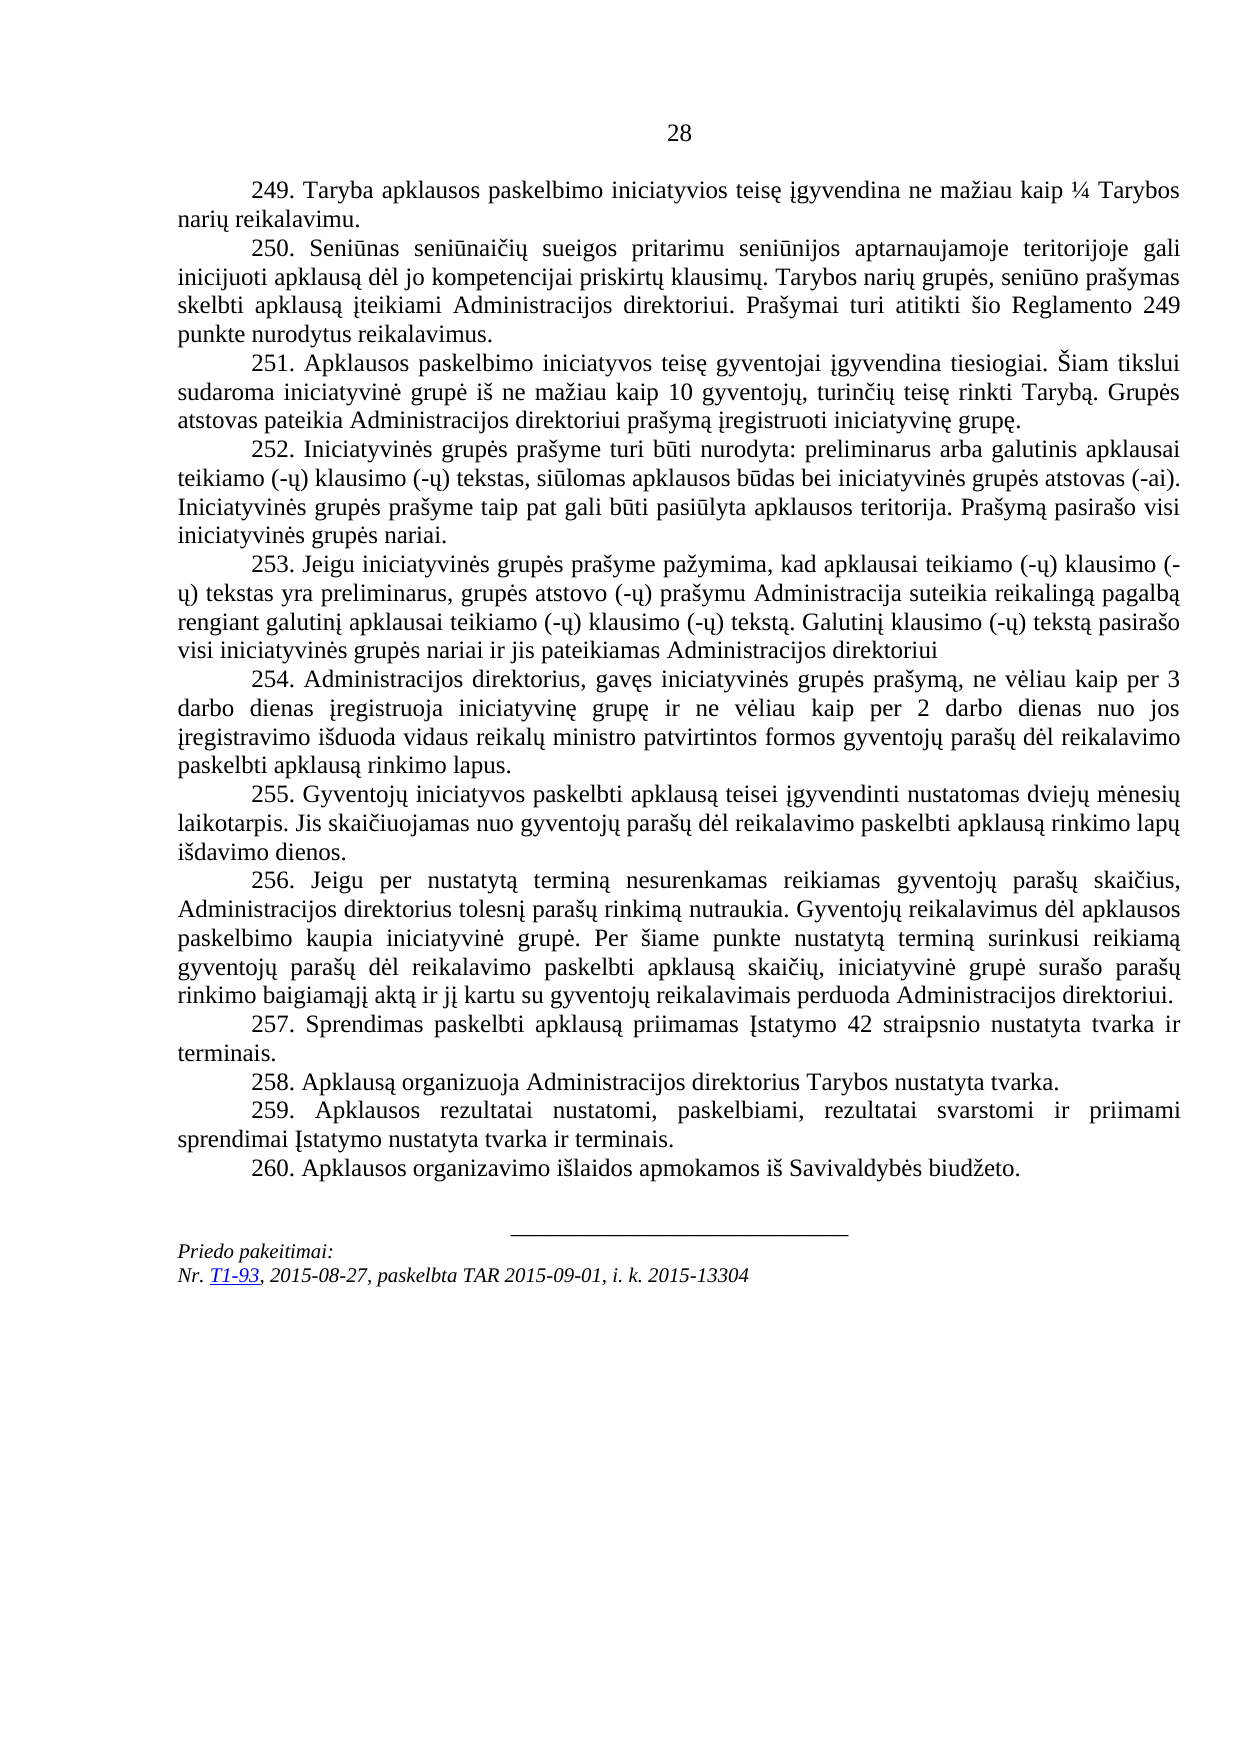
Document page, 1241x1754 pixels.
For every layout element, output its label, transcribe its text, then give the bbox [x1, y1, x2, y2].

text 249. Taryba apklausos paskelbimo iniciatyvios teisę įgyvendina ne mažiau kaip ¼ Tarybos narių reikalavimu. [177, 176, 1181, 233]
text 254. Administracijos direktorius, gavęs iniciatyvinės grupės prašymą, ne vėliau kaip per 3 darbo dienas įregistruoja iniciatyvinę grupę ir ne vėliau kaip per 2 darbo dienas nuo jos įregistravimo išduoda vidaus reikalų ministro patvirtintos formos gyventojų parašų dėl reikalavimo paskelbti apklausą rinkimo lapus. [177, 664, 1181, 779]
text 251. Apklausos paskelbimo iniciatyvos teisę gyventojai įgyvendina tiesiogiai. Šiam tikslui sudaroma iniciatyvinė grupė iš ne mažiau kaip 10 gyventojų, turinčių teisę rinkti Tarybą. Grupės atstovas pateikia Administracijos direktoriui prašymą įregistruoti iniciatyvinę grupę. [177, 348, 1181, 434]
text Priedo pakeitimai: [177, 1239, 1181, 1263]
text 250. Seniūnas seniūnaičių sueigos pritarimu seniūnijos aptarnaujamoje teritorijoje gali inicijuoti apklausą dėl jo kompetencijai priskirtų klausimų. Tarybos narių grupės, seniūno prašymas skelbti apklausą įteikiami Administracijos direktoriui. Prašymai turi atitikti šio Reglamento 249 punkte nurodytus reikalavimus. [177, 233, 1181, 348]
text Nr. T1-93, 2015-08-27, paskelbta TAR 2015-09-01, i. k. 2015-13304 [177, 1263, 1181, 1287]
text 253. Jeigu iniciatyvinės grupės prašyme pažymima, kad apklausai teikiamo (-ų) klausimo (-ų) tekstas yra preliminarus, grupės atstovo (-ų) prašymu Administracija suteikia reikalingą pagalbą rengiant galutinį apklausai teikiamo (-ų) klausimo (-ų) tekstą. Galutinį klausimo (-ų) tekstą pasirašo visi iniciatyvinės grupės nariai ir jis pateikiamas Administracijos direktoriui [177, 549, 1181, 664]
text 252. Iniciatyvinės grupės prašyme turi būti nurodyta: preliminarus arba galutinis apklausai teikiamo (-ų) klausimo (-ų) tekstas, siūlomas apklausos būdas bei iniciatyvinės grupės atstovas (-ai). Iniciatyvinės grupės prašyme taip pat gali būti pasiūlyta apklausos teritorija. Prašymą pasirašo visi iniciatyvinės grupės nariai. [177, 434, 1181, 549]
text ___________________________ [177, 1211, 1181, 1239]
text 255. Gyventojų iniciatyvos paskelbti apklausą teisei įgyvendinti nustatomas dviejų mėnesių laikotarpis. Jis skaičiuojamas nuo gyventojų parašų dėl reikalavimo paskelbti apklausą rinkimo lapų išdavimo dienos. [177, 779, 1181, 866]
text 258. Apklausą organizuoja Administracijos direktorius Tarybos nustatyta tvarka. [177, 1067, 1181, 1096]
text 259. Apklausos rezultatai nustatomi, paskelbiami, rezultatai svarstomi ir priimami sprendimai Įstatymo nustatyta tvarka ir terminais. [177, 1096, 1181, 1153]
text 260. Apklausos organizavimo išlaidos apmokamos iš Savivaldybės biudžeto. [177, 1153, 1181, 1182]
text 257. Sprendimas paskelbti apklausą priimamas Įstatymo 42 straipsnio nustatyta tvarka ir terminais. [177, 1009, 1181, 1067]
text 256. Jeigu per nustatytą terminą nesurenkamas reikiamas gyventojų parašų skaičius, Administracijos direktorius tolesnį parašų rinkimą nutraukia. Gyventojų reikalavimus dėl apklausos paskelbimo kaupia iniciatyvinė grupė. Per šiame punkte nustatytą terminą surinkusi reikiamą gyventojų parašų dėl reikalavimo paskelbti apklausą skaičių, iniciatyvinė grupė surašo parašų rinkimo baigiamąjį aktą ir jį kartu su gyventojų reikalavimais perduoda Administracijos direktoriui. [177, 866, 1181, 1009]
